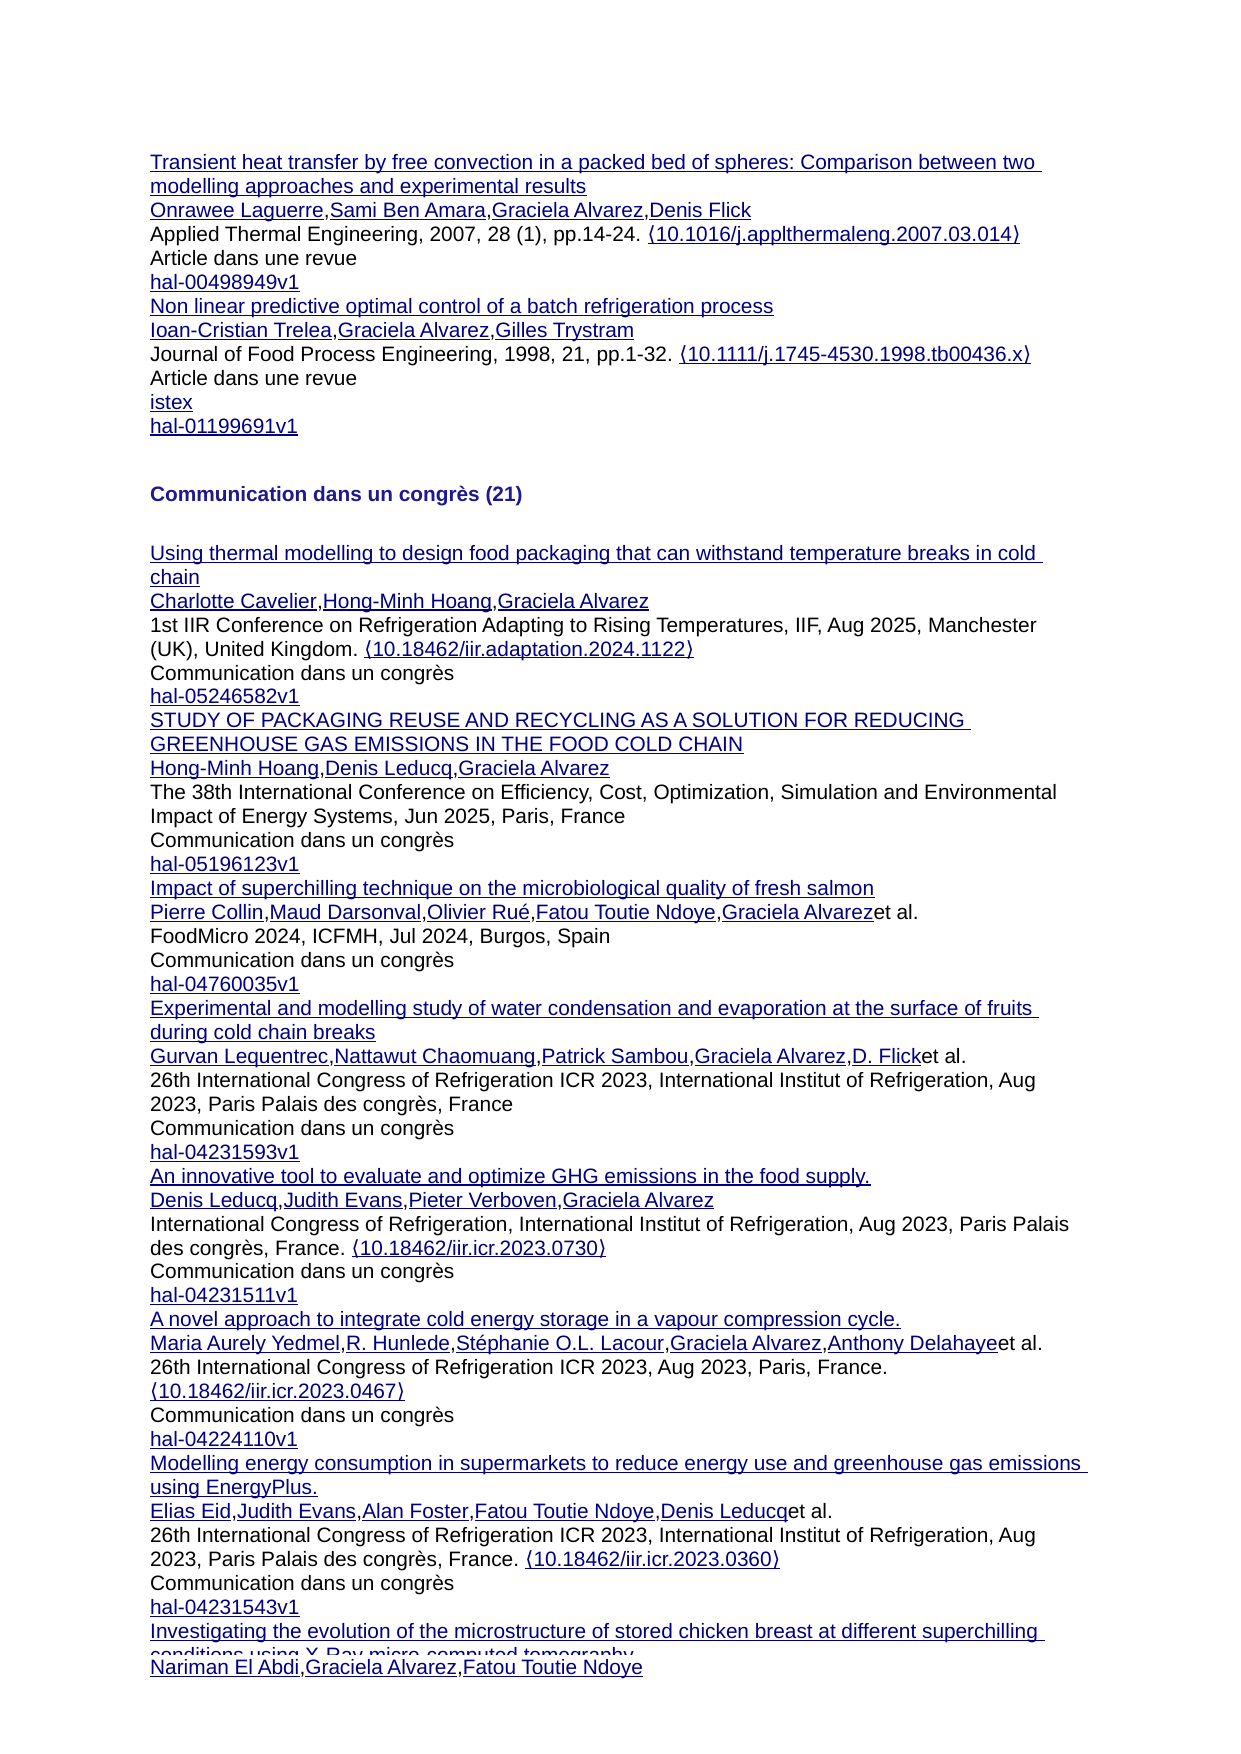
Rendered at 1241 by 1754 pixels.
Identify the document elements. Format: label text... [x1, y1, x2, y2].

table_cell An innovative tool to evaluate and optimize GHG emissions in the food supply. Denis Leducq,Judith Evans,Pieter Verboven,Graciela Alvarez International Congress of Refrigeration, International Institut of Refrigeration, Aug 2023, Paris Palais des congrès, France. ⟨10.18462/iir.icr.2023.0730⟩ Communication dans un congrès hal-04231511v1 [150, 1164, 1090, 1307]
table_cell STUDY OF PACKAGING REUSE AND RECYCLING AS A SOLUTION FOR REDUCING GREENHOUSE GAS EMISSIONS IN THE FOOD COLD CHAIN Hong-Minh Hoang,Denis Leducq,Graciela Alvarez The 38th International Conference on Efficiency, Cost, Optimization, Simulation and Environmental Impact of Energy Systems, Jun 2025, Paris, France Communication dans un congrès hal-05196123v1 [150, 708, 1090, 876]
subtitle Communication dans un congrès (21) [150, 482, 1090, 506]
table_cell Investigating the evolution of the microstructure of stored chicken breast at different superchilling conditions using X-Ray micro-computed tomography Nariman El Abdi,Graciela Alvarez,Fatou Toutie Ndoye [150, 1619, 1090, 1679]
table_cell Transient heat transfer by free convection in a packed bed of spheres: Comparison between two modelling approaches and experimental results Onrawee Laguerre,Sami Ben Amara,Graciela Alvarez,Denis Flick Applied Thermal Engineering, 2007, 28 (1), pp.14-24. ⟨10.1016/j.applthermaleng.2007.03.014⟩ Article dans une revue hal-00498949v1 [150, 150, 1090, 294]
table_cell A novel approach to integrate cold energy storage in a vapour compression cycle. Maria Aurely Yedmel,R. Hunlede,Stéphanie O.L. Lacour,Graciela Alvarez,Anthony Delahayeet al. 26th International Congress of Refrigeration ICR 2023, Aug 2023, Paris, France. ⟨10.18462/iir.icr.2023.0467⟩ Communication dans un congrès hal-04224110v1 [150, 1307, 1090, 1451]
table_cell Non linear predictive optimal control of a batch refrigeration process Ioan-Cristian Trelea,Graciela Alvarez,Gilles Trystram Journal of Food Process Engineering, 1998, 21, pp.1-32. ⟨10.1111/j.1745-4530.1998.tb00436.x⟩ Article dans une revue istex hal-01199691v1 [150, 294, 1090, 437]
table_cell Experimental and modelling study of water condensation and evaporation at the surface of fruits during cold chain breaks Gurvan Lequentrec,Nattawut Chaomuang,Patrick Sambou,Graciela Alvarez,D. Flicket al. 26th International Congress of Refrigeration ICR 2023, International Institut of Refrigeration, Aug 2023, Paris Palais des congrès, France Communication dans un congrès hal-04231593v1 [150, 996, 1090, 1163]
table_cell Impact of superchilling technique on the microbiological quality of fresh salmon Pierre Collin,Maud Darsonval,Olivier Rué,Fatou Toutie Ndoye,Graciela Alvarezet al. FoodMicro 2024, ICFMH, Jul 2024, Burgos, Spain Communication dans un congrès hal-04760035v1 [150, 876, 1090, 996]
table_cell Modelling energy consumption in supermarkets to reduce energy use and greenhouse gas emissions using EnergyPlus. Elias Eid,Judith Evans,Alan Foster,Fatou Toutie Ndoye,Denis Leducqet al. 26th International Congress of Refrigeration ICR 2023, International Institut of Refrigeration, Aug 2023, Paris Palais des congrès, France. ⟨10.18462/iir.icr.2023.0360⟩ Communication dans un congrès hal-04231543v1 [150, 1451, 1090, 1619]
table_header Using thermal modelling to design food packaging that can withstand temperature breaks in cold chain Charlotte Cavelier,Hong-Minh Hoang,Graciela Alvarez 1st IIR Conference on Refrigeration Adapting to Rising Temperatures, IIF, Aug 2025, Manchester (UK), United Kingdom. ⟨10.18462/iir.adaptation.2024.1122⟩ Communication dans un congrès hal-05246582v1 [150, 541, 1090, 708]
